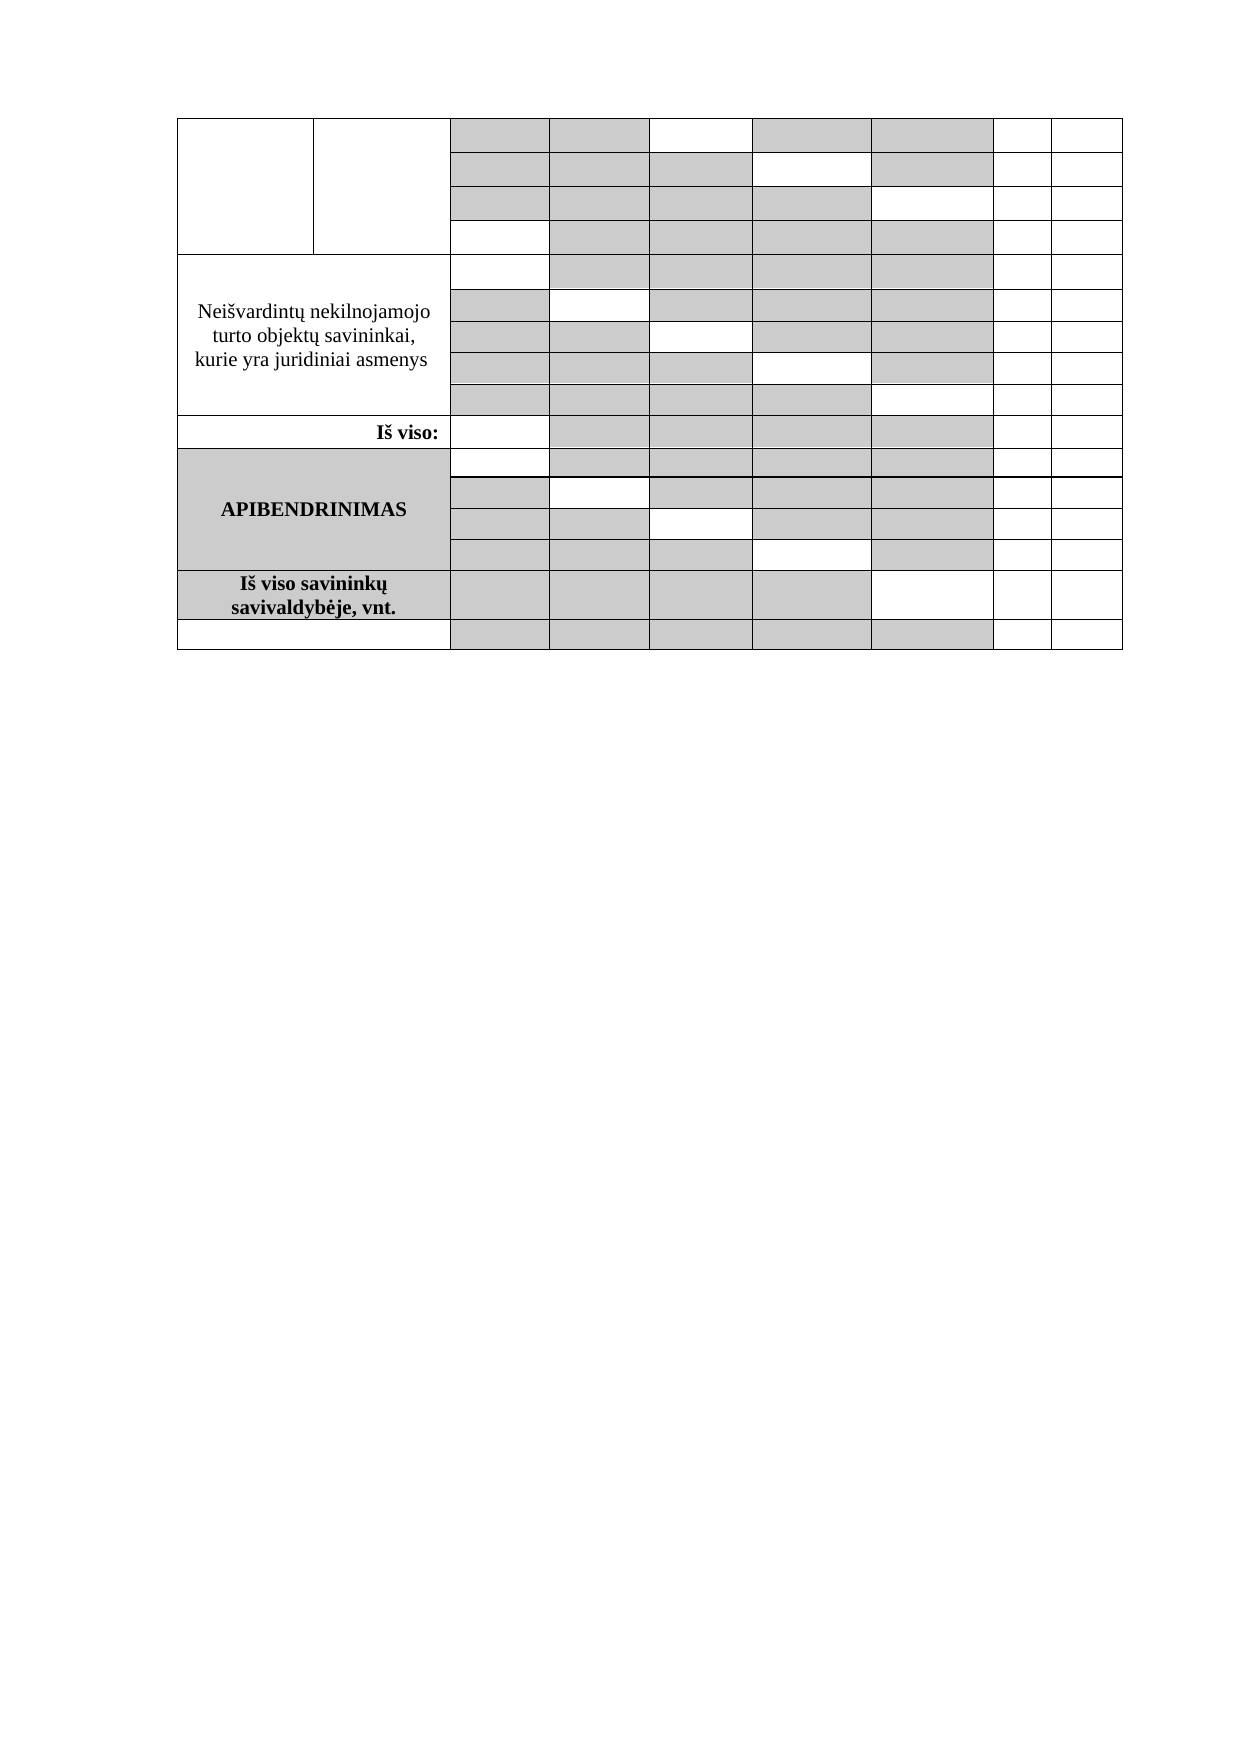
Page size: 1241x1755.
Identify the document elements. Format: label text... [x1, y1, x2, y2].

table_cell [872, 416, 993, 447]
table_cell Iš viso savininkų savivaldybėje, vnt. [178, 571, 450, 619]
table_cell [753, 119, 871, 152]
table_cell [994, 187, 1051, 220]
table_cell [753, 153, 871, 186]
table_cell [650, 353, 752, 383]
table_cell [650, 255, 752, 288]
table_cell [872, 255, 993, 288]
table_cell [872, 385, 993, 415]
table_cell [1052, 153, 1122, 186]
table_cell [550, 540, 649, 570]
table_cell [872, 119, 993, 152]
table_cell [1052, 509, 1122, 539]
table_cell [753, 571, 871, 619]
table_cell [994, 119, 1051, 152]
table_cell [451, 449, 549, 476]
table_cell [451, 187, 549, 220]
table_cell [753, 540, 871, 570]
table_cell [1052, 571, 1122, 619]
table_cell [1052, 221, 1122, 254]
table_cell [872, 571, 993, 619]
table_cell [994, 385, 1051, 415]
table_cell [451, 119, 549, 152]
table_cell [451, 153, 549, 186]
table_cell [994, 509, 1051, 539]
table_cell [753, 255, 871, 288]
table_cell [994, 290, 1051, 321]
table_cell [550, 322, 649, 352]
table_cell [451, 416, 549, 447]
table_cell Neišvardintų nekilnojamojo turto objektų savininkai, kurie yra juridiniai asmenys [178, 255, 450, 415]
table_cell [872, 153, 993, 186]
table_cell [994, 620, 1051, 649]
table_cell [994, 322, 1051, 352]
table_cell [1052, 385, 1122, 415]
table_cell [178, 119, 313, 254]
table_cell [650, 153, 752, 186]
table_cell [550, 119, 649, 152]
table_cell [872, 620, 993, 649]
table_cell [994, 478, 1051, 508]
table_cell [650, 221, 752, 254]
table_cell [1052, 620, 1122, 649]
table_cell [451, 385, 549, 415]
table_cell [650, 385, 752, 415]
table_cell [872, 353, 993, 383]
table_cell [753, 449, 871, 476]
table_cell [550, 221, 649, 254]
table_cell [994, 571, 1051, 619]
table_cell [872, 221, 993, 254]
table_cell [1052, 119, 1122, 152]
table_cell [550, 290, 649, 321]
table_cell [994, 449, 1051, 476]
table_cell [650, 416, 752, 447]
table_cell [872, 540, 993, 570]
table_cell [872, 187, 993, 220]
table_cell [451, 620, 549, 649]
table_cell [872, 449, 993, 476]
table_cell [650, 478, 752, 508]
table_cell [550, 620, 649, 649]
table_cell [650, 571, 752, 619]
table_cell [550, 571, 649, 619]
table_cell [550, 478, 649, 508]
table_cell [753, 353, 871, 383]
table_cell Iš viso: [178, 416, 450, 447]
table_cell [994, 416, 1051, 447]
table_cell [872, 478, 993, 508]
table_cell [1052, 449, 1122, 476]
table_cell [753, 509, 871, 539]
table_cell [994, 153, 1051, 186]
table_cell [550, 449, 649, 476]
table_cell [550, 416, 649, 447]
table_cell [1052, 540, 1122, 570]
table_cell [451, 221, 549, 254]
table_cell [451, 290, 549, 321]
table_cell [451, 322, 549, 352]
table_cell [994, 221, 1051, 254]
table_cell [753, 187, 871, 220]
table_cell [314, 119, 450, 254]
table_cell [550, 353, 649, 383]
table_cell [451, 478, 549, 508]
table_cell [650, 187, 752, 220]
table_cell [994, 540, 1051, 570]
table_cell [872, 322, 993, 352]
table_cell [650, 509, 752, 539]
table_cell [1052, 416, 1122, 447]
table_cell [650, 322, 752, 352]
table_cell [753, 385, 871, 415]
table_cell [1052, 290, 1122, 321]
table_cell [650, 290, 752, 321]
table_cell [650, 119, 752, 152]
table_cell [872, 509, 993, 539]
table_cell APIBENDRINIMAS [178, 449, 450, 570]
table_cell [1052, 478, 1122, 508]
table_cell [650, 620, 752, 649]
table_cell [753, 290, 871, 321]
table_cell [753, 620, 871, 649]
table_cell [753, 478, 871, 508]
table_cell [550, 187, 649, 220]
table_cell [550, 509, 649, 539]
table_cell [1052, 255, 1122, 288]
table_cell [994, 353, 1051, 383]
table_cell [451, 255, 549, 288]
table_cell [451, 571, 549, 619]
table_cell [1052, 353, 1122, 383]
table_cell [550, 153, 649, 186]
table_cell [451, 509, 549, 539]
table_cell [178, 620, 450, 649]
table_cell [550, 385, 649, 415]
table_cell [451, 540, 549, 570]
table_cell [753, 322, 871, 352]
table_cell [550, 255, 649, 288]
table_cell [1052, 322, 1122, 352]
table_cell [1052, 187, 1122, 220]
table_cell [753, 416, 871, 447]
table_cell [872, 290, 993, 321]
table_cell [994, 255, 1051, 288]
table_cell [753, 221, 871, 254]
table_cell [650, 449, 752, 476]
table_cell [650, 540, 752, 570]
table_cell [451, 353, 549, 383]
